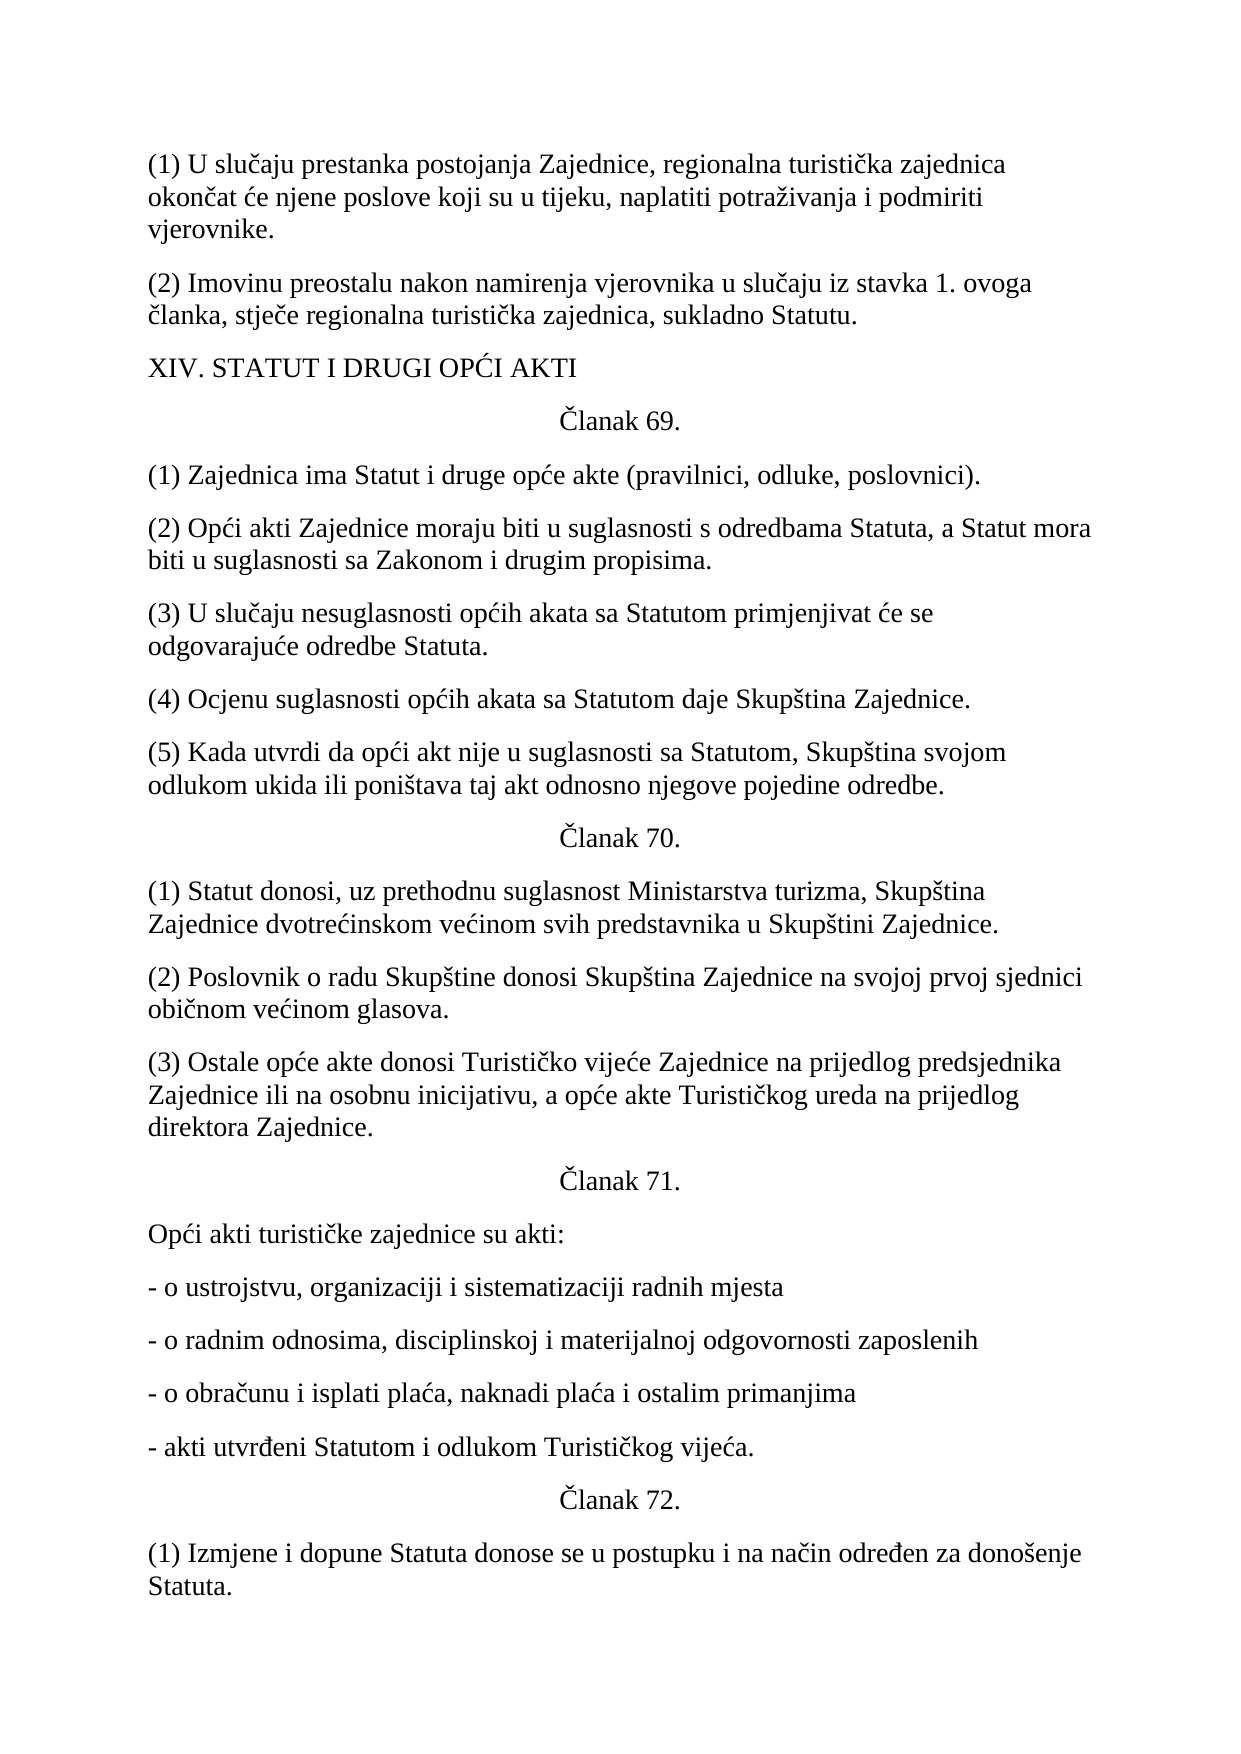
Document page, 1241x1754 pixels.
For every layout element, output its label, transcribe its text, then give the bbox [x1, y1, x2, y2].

text (5) Kada utvrdi da opći akt nije u suglasnosti sa Statutom, Skupština svojom odlukom ukida ili poništava taj akt odnosno njegove pojedine odredbe. [148, 735, 1093, 800]
text (2) Poslovnik o radu Skupštine donosi Skupština Zajednice na svojoj prvoj sjednici običnom većinom glasova. [148, 960, 1093, 1025]
text (1) Zajednica ima Statut i druge opće akte (pravilnici, odluke, poslovnici). [148, 458, 1093, 490]
text - o radnim odnosima, disciplinskoj i materijalnoj odgovornosti zaposlenih [148, 1323, 1093, 1356]
text Članak 72. [148, 1483, 1093, 1515]
text Članak 71. [148, 1163, 1093, 1196]
text - o obračunu i isplati plaća, naknadi plaća i ostalim primanjima [148, 1376, 1093, 1409]
text - akti utvrđeni Statutom i odlukom Turističkog vijeća. [148, 1430, 1093, 1462]
text Članak 70. [148, 821, 1093, 853]
text (1) U slučaju prestanka postojanja Zajednice, regionalna turistička zajednica okončat će njene poslove koji su u tijeku, naplatiti potraživanja i podmiriti vjerovnike. [148, 148, 1093, 245]
text XIV. STATUT I DRUGI OPĆI AKTI [148, 351, 1093, 384]
text (3) U slučaju nesuglasnosti općih akata sa Statutom primjenjivat će se odgovarajuće odredbe Statuta. [148, 597, 1093, 661]
text Članak 69. [148, 404, 1093, 437]
text - o ustrojstvu, organizaciji i sistematizaciji radnih mjesta [148, 1270, 1093, 1302]
text (1) Izmjene i dopune Statuta donose se u postupku i na način određen za donošenje Statuta. [148, 1536, 1093, 1601]
text (4) Ocjenu suglasnosti općih akata sa Statutom daje Skupština Zajednice. [148, 682, 1093, 714]
text (2) Opći akti Zajednice moraju biti u suglasnosti s odredbama Statuta, a Statut mora biti u suglasnosti sa Zakonom i drugim propisima. [148, 511, 1093, 576]
text (2) Imovinu preostalu nakon namirenja vjerovnika u slučaju iz stavka 1. ovoga članka, stječe regionalna turistička zajednica, sukladno Statutu. [148, 266, 1093, 330]
text (3) Ostale opće akte donosi Turističko vijeće Zajednice na prijedlog predsjednika Zajednice ili na osobnu inicijativu, a opće akte Turističkog ureda na prijedlog direktora Zajednice. [148, 1046, 1093, 1143]
text (1) Statut donosi, uz prethodnu suglasnost Ministarstva turizma, Skupština Zajednice dvotrećinskom većinom svih predstavnika u Skupštini Zajednice. [148, 874, 1093, 939]
text Opći akti turističke zajednice su akti: [148, 1217, 1093, 1249]
